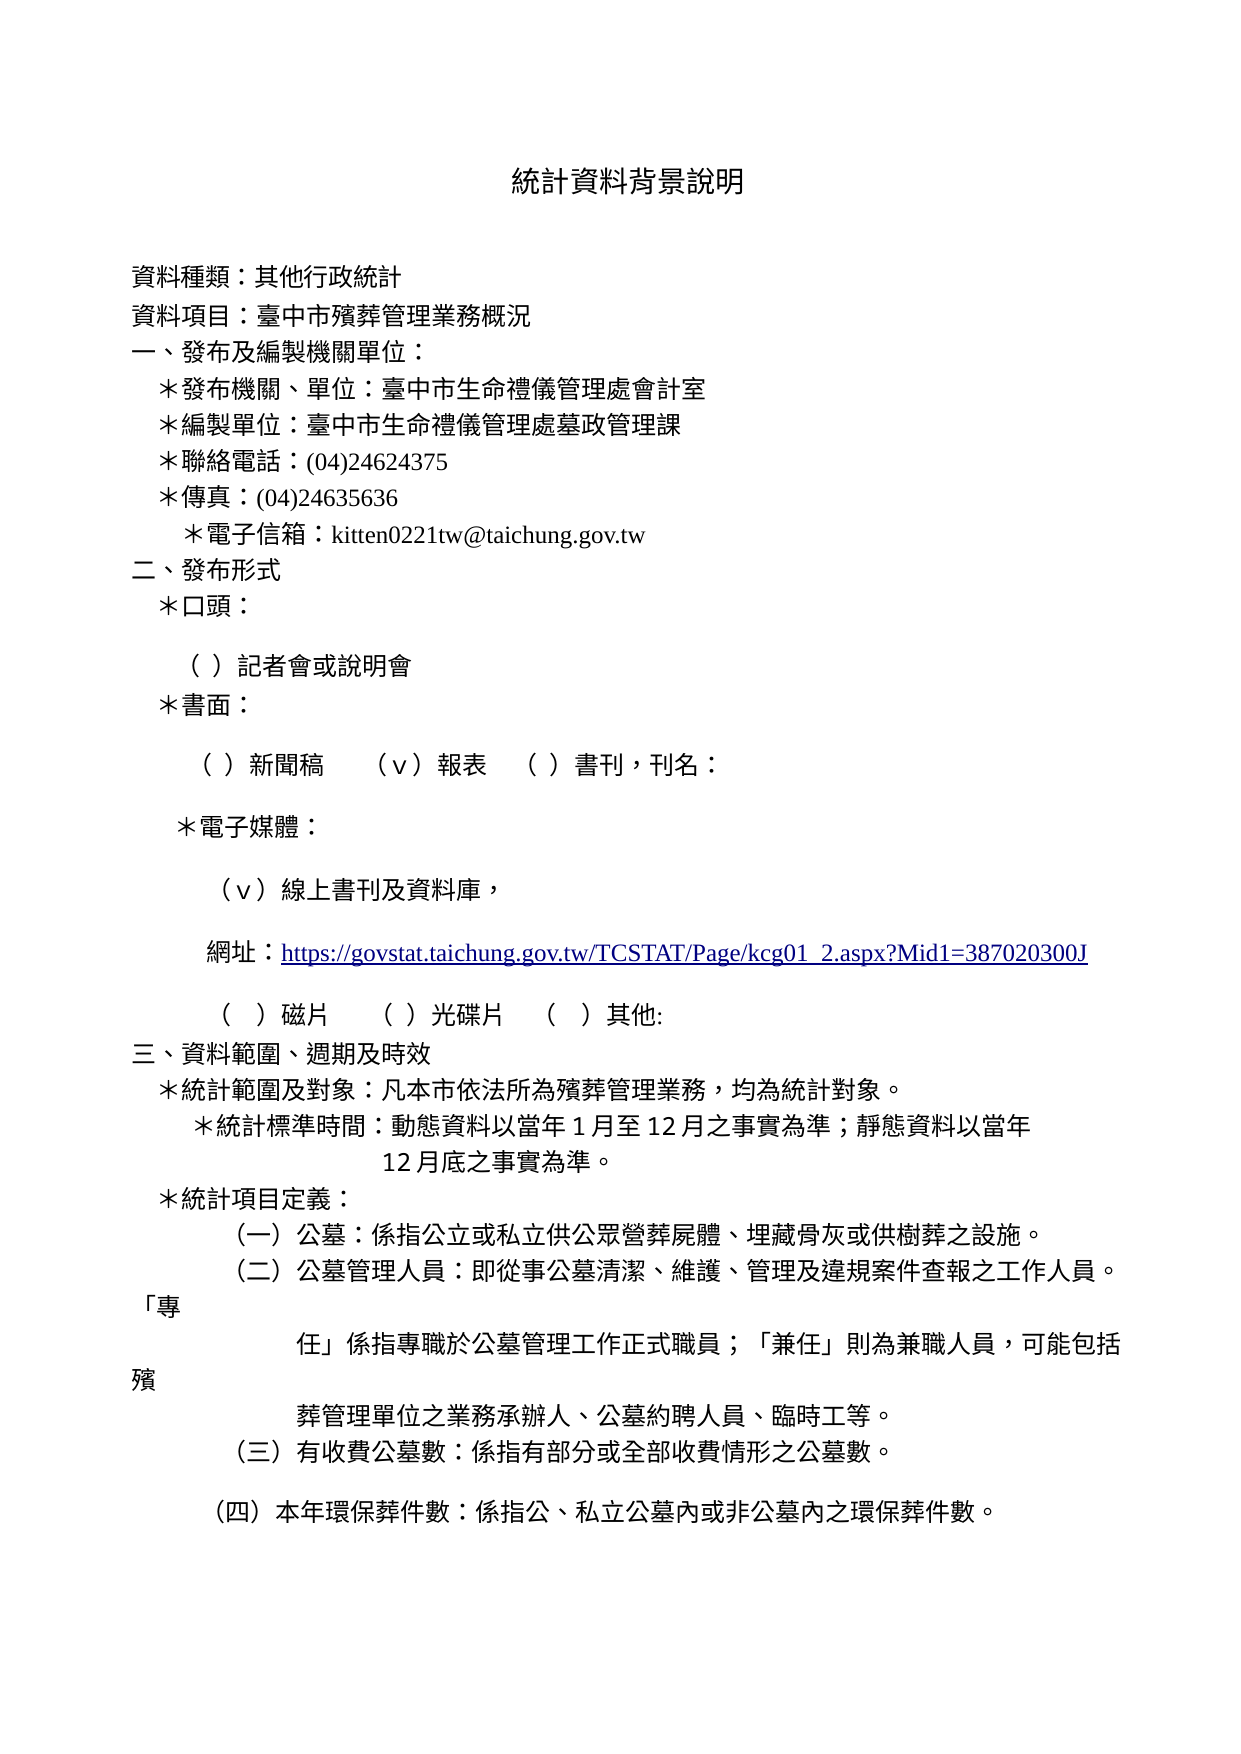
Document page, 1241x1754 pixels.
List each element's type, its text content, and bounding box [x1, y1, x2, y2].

text 網址：https://govstat.taichung.gov.tw/TCSTAT/Page/kcg01_2.aspx?Mid1=387020300J [131, 909, 1125, 972]
text ＊電子信箱：kitten0221tw@taichung.gov.tw [131, 514, 1125, 550]
text ＊發布機關、單位：臺中市生命禮儀管理處會計室 [131, 369, 1125, 405]
text （四）本年環保葬件數：係指公、私立公墓內或非公墓內之環保葬件數。 [131, 1469, 1125, 1532]
text （一）公墓：係指公立或私立供公眾營葬屍體、埋藏骨灰或供樹葬之設施。 [131, 1215, 1125, 1252]
text ＊編製單位：臺中市生命禮儀管理處墓政管理課 [131, 405, 1125, 442]
text （ ）記者會或說明會 [131, 623, 1125, 685]
text 資料種類：其他行政統計 [131, 234, 1125, 297]
text 葬管理單位之業務承辦人、公墓約聘人員、臨時工等。 [131, 1397, 1125, 1433]
text ＊統計項目定義： [131, 1179, 1125, 1215]
text ＊書面： [131, 685, 1125, 722]
text ＊電子媒體： [162, 784, 1125, 847]
text （ ）磁片 （ ）光碟片 （ ）其他: [206, 972, 1125, 1034]
text ＊統計標準時間：動態資料以當年1月至12月之事實為準；靜態資料以當年 [131, 1107, 1125, 1143]
text ＊傳真：(04)24635636 [131, 478, 1125, 514]
text （三）有收費公墓數：係指有部分或全部收費情形之公墓數。 [131, 1433, 1125, 1469]
text （ｖ）線上書刊及資料庫， [206, 847, 1125, 909]
text ＊聯絡電話：(04)24624375 [131, 442, 1125, 478]
text 資料項目：臺中市殯葬管理業務概況 [131, 297, 1125, 333]
text 統計資料背景說明 [131, 158, 1125, 201]
text 二、發布形式 [131, 550, 1125, 587]
text ＊口頭： [131, 587, 1125, 623]
text （ ）新聞稿 （ｖ）報表 （ ）書刊，刊名： [162, 722, 1125, 784]
text ＊統計範圍及對象：凡本市依法所為殯葬管理業務，均為統計對象。 [131, 1070, 1125, 1107]
text 12月底之事實為準。 [131, 1143, 1125, 1179]
text 三、資料範圍、週期及時效 [131, 1034, 1125, 1070]
text 任」係指專職於公墓管理工作正式職員；「兼任」則為兼職人員，可能包括殯 [131, 1324, 1125, 1397]
text 一、發布及編製機關單位： [131, 333, 1125, 369]
text （二）公墓管理人員：即從事公墓清潔、維護、管理及違規案件查報之工作人員。「專 [131, 1252, 1125, 1324]
